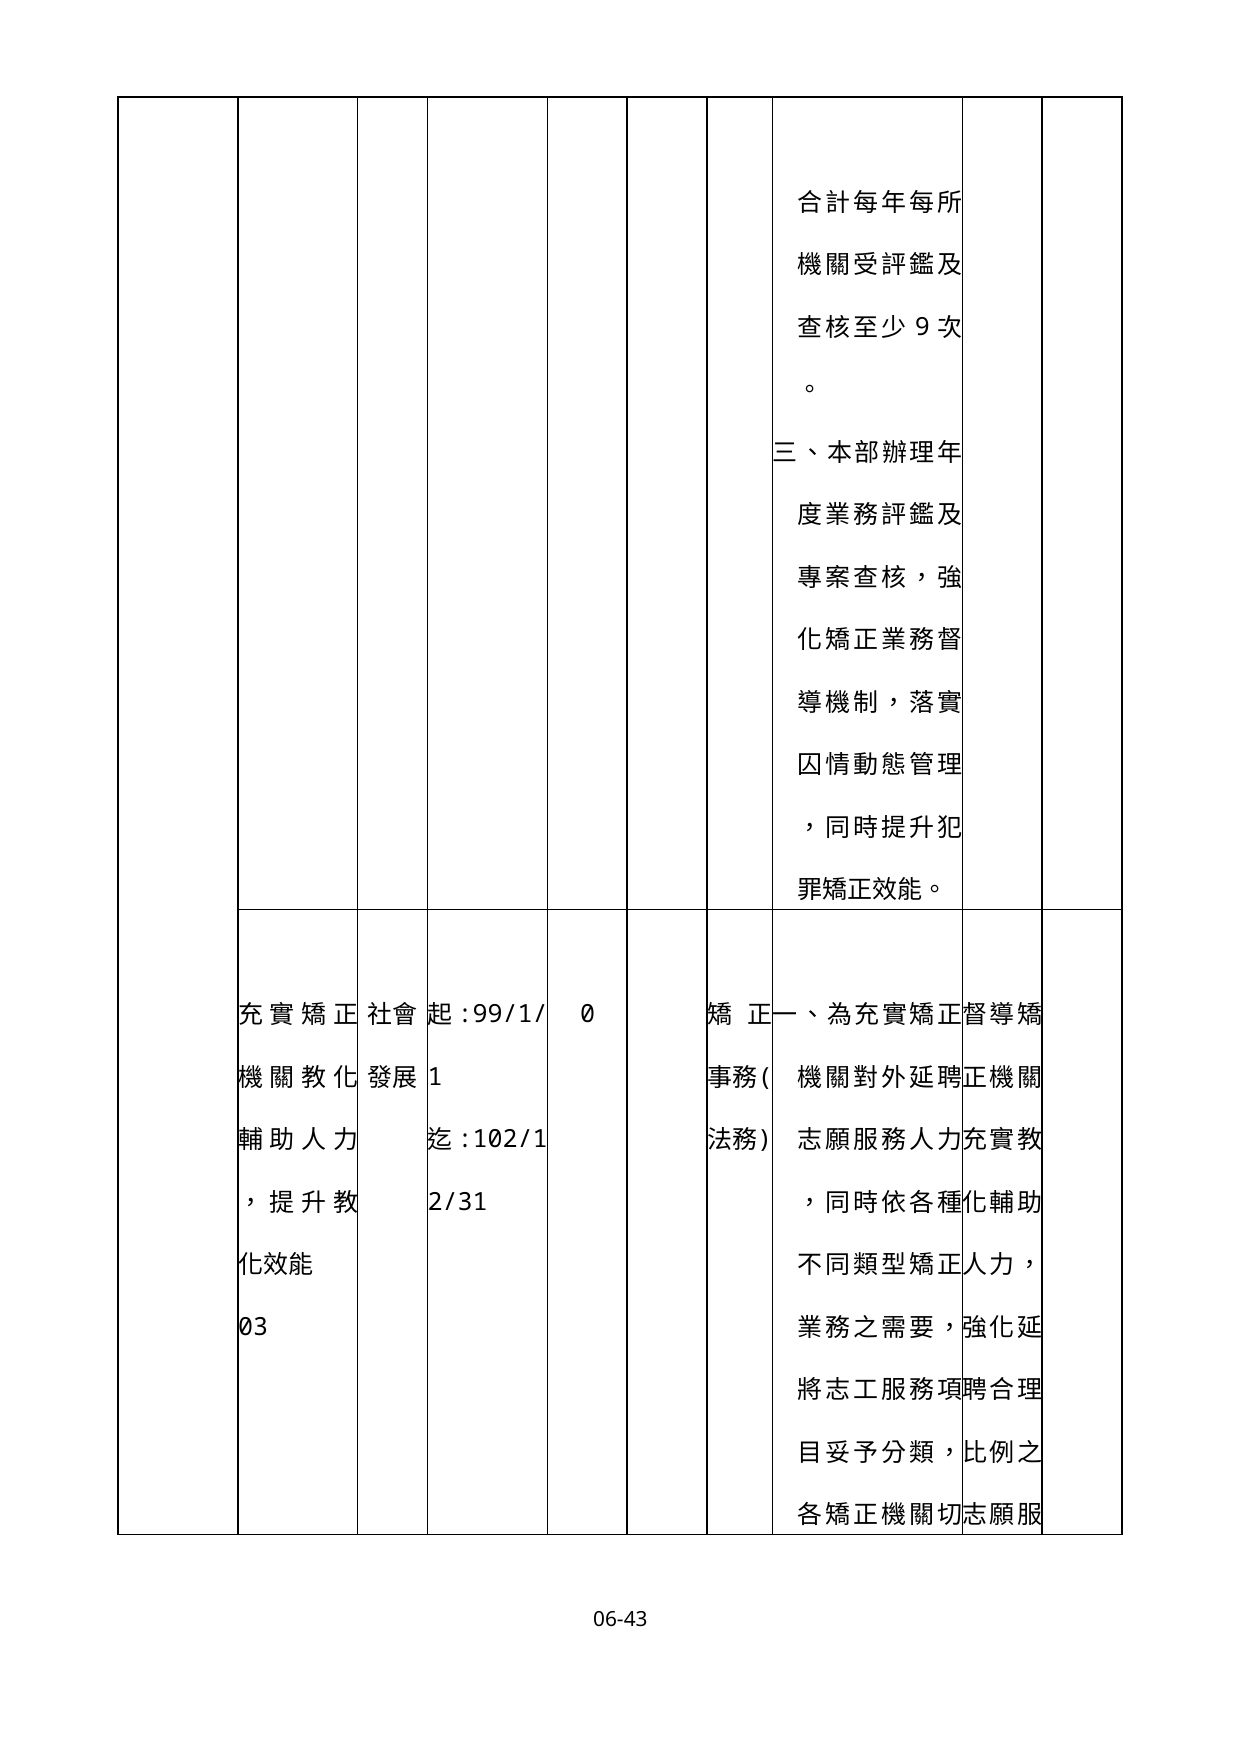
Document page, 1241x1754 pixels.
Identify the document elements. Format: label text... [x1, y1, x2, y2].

table_cell [628, 910, 706, 1534]
table_cell 合計每年每所機關受評鑑及查核至少9次。 三、本部辦理年度業務評鑑及專案查核，強化矯正業務督導機制，落實囚情動態管理，同時提升犯罪矯正效能。 [773, 98, 962, 909]
table_cell 起:99/1/1迄:102/12/31 [428, 910, 547, 1534]
table_cell 督導矯正機關充實教化輔助人力，強化延聘合理比例之志願服 [963, 910, 1041, 1534]
table_cell 矯正事務(法務) [708, 910, 772, 1534]
table_cell 充實矯正機關教化輔助人力，提升教化效能 03 [239, 910, 357, 1534]
table_cell 0 [548, 910, 626, 1534]
table_cell [119, 98, 237, 1534]
table_cell 一、為充實矯正機關對外延聘志願服務人力，同時依各種不同類型矯正業務之需要，將志工服務項目妥予分類，各矯正機關切 [773, 910, 962, 1534]
table_cell [239, 98, 357, 909]
table_cell [708, 98, 772, 909]
table_cell [1043, 910, 1121, 1534]
table_cell [428, 98, 547, 909]
table_cell [963, 98, 1041, 909]
table_cell [628, 98, 706, 909]
table_cell [358, 98, 427, 909]
table_cell [548, 98, 626, 909]
table_cell 社會發展 [358, 910, 427, 1534]
table_cell [1043, 98, 1121, 909]
